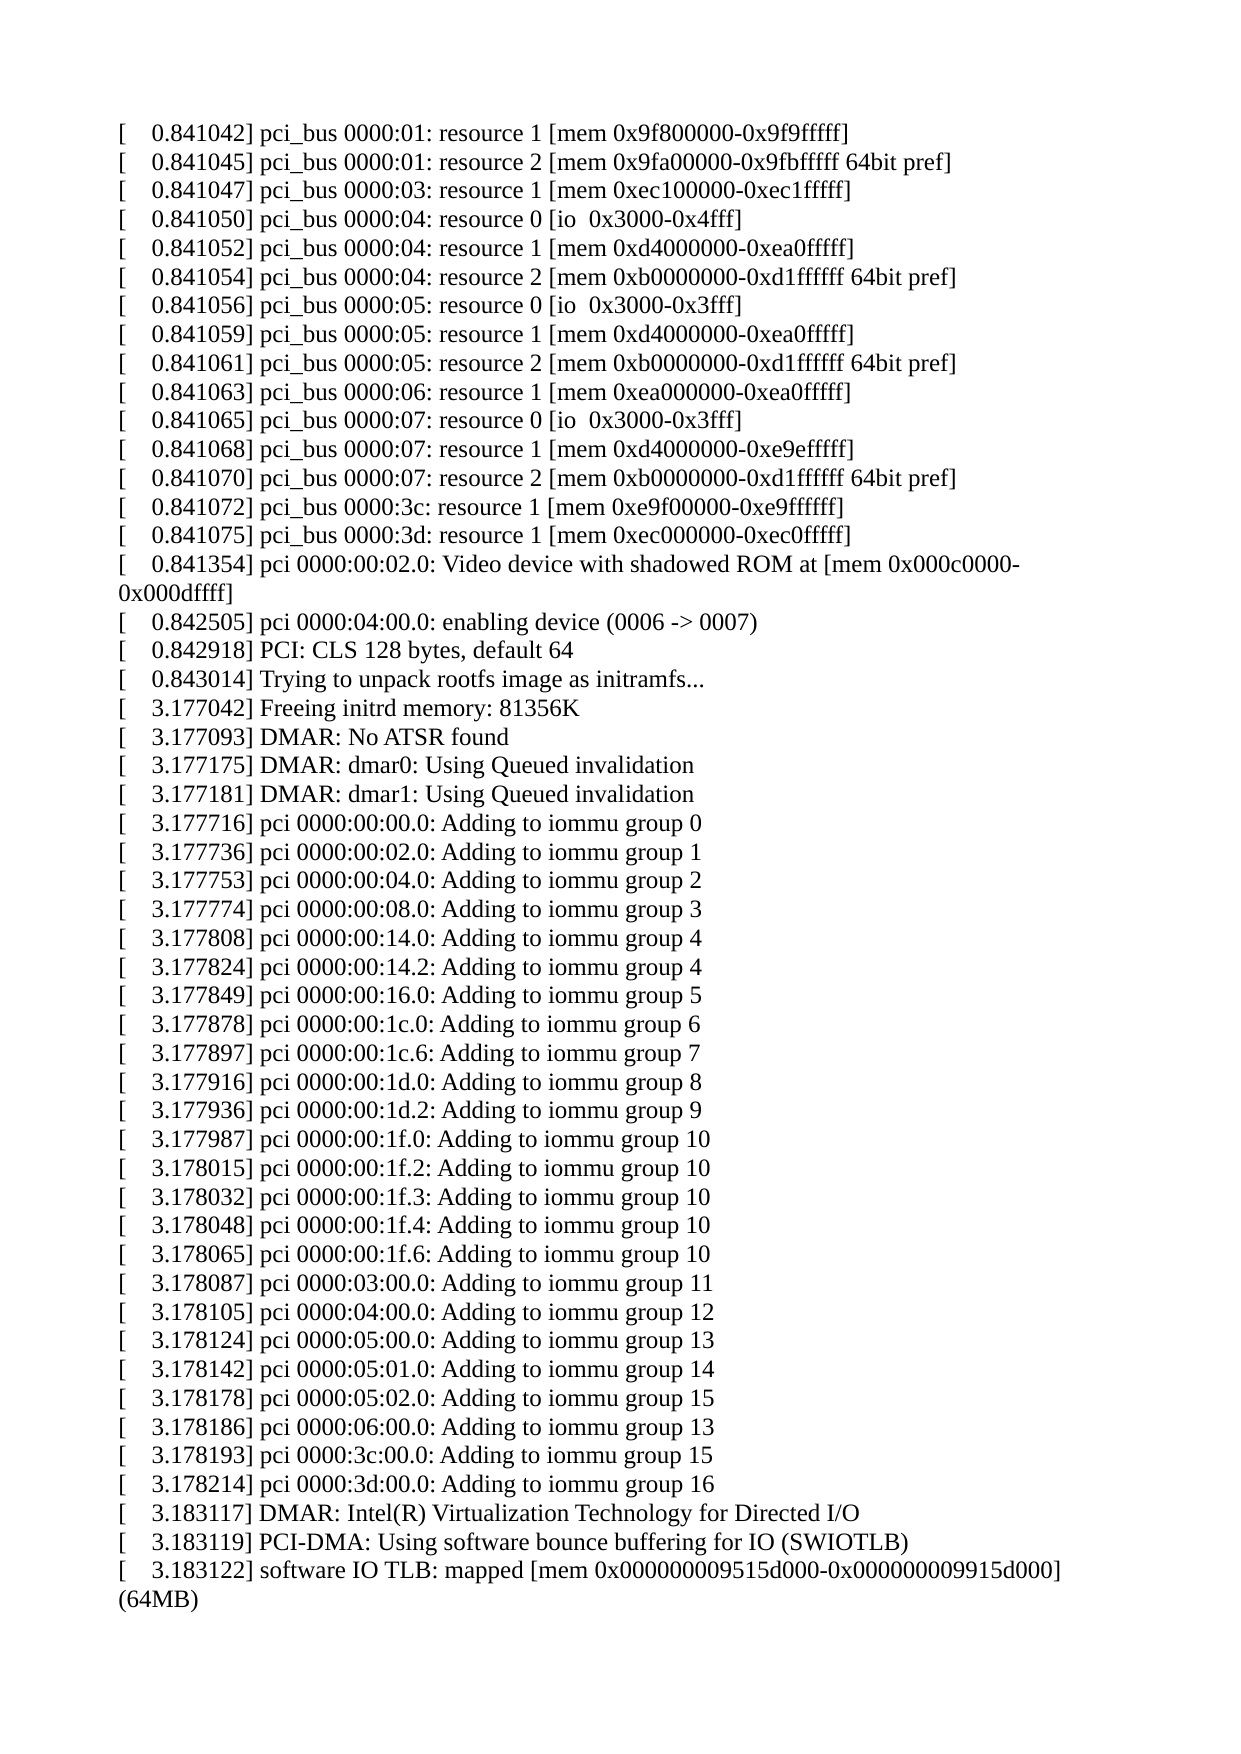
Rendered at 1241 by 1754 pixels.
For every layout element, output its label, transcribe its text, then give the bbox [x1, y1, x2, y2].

text [ 0.841056] pci_bus 0000:05: resource 0 [io 0x3000-0x3fff] [118, 291, 1122, 319]
text [ 3.177897] pci 0000:00:1c.6: Adding to iommu group 7 [118, 1038, 1122, 1067]
text [ 0.841050] pci_bus 0000:04: resource 0 [io 0x3000-0x4fff] [118, 204, 1122, 233]
text [ 0.842505] pci 0000:04:00.0: enabling device (0006 -> 0007) [118, 607, 1122, 636]
text [ 3.177736] pci 0000:00:02.0: Adding to iommu group 1 [118, 837, 1122, 866]
text [ 0.841072] pci_bus 0000:3c: resource 1 [mem 0xe9f00000-0xe9ffffff] [118, 492, 1122, 521]
text [ 3.177175] DMAR: dmar0: Using Queued invalidation [118, 751, 1122, 779]
text [ 0.841045] pci_bus 0000:01: resource 2 [mem 0x9fa00000-0x9fbfffff 64bit pref] [118, 147, 1122, 176]
text [ 0.843014] Trying to unpack rootfs image as initramfs... [118, 664, 1122, 693]
text [ 3.183117] DMAR: Intel(R) Virtualization Technology for Directed I/O [118, 1498, 1122, 1527]
text [ 0.841042] pci_bus 0000:01: resource 1 [mem 0x9f800000-0x9f9fffff] [118, 118, 1122, 147]
text [ 3.178015] pci 0000:00:1f.2: Adding to iommu group 10 [118, 1153, 1122, 1182]
text [ 3.183119] PCI-DMA: Using software bounce buffering for IO (SWIOTLB) [118, 1527, 1122, 1556]
text [ 3.178065] pci 0000:00:1f.6: Adding to iommu group 10 [118, 1239, 1122, 1268]
text [ 0.841354] pci 0000:00:02.0: Video device with shadowed ROM at [mem 0x000c0000-0x000dffff] [118, 549, 1122, 607]
text [ 3.178124] pci 0000:05:00.0: Adding to iommu group 13 [118, 1326, 1122, 1354]
text [ 3.177093] DMAR: No ATSR found [118, 722, 1122, 751]
text [ 3.178214] pci 0000:3d:00.0: Adding to iommu group 16 [118, 1469, 1122, 1498]
text [ 0.841052] pci_bus 0000:04: resource 1 [mem 0xd4000000-0xea0fffff] [118, 233, 1122, 262]
text [ 3.178193] pci 0000:3c:00.0: Adding to iommu group 15 [118, 1441, 1122, 1469]
text [ 0.841061] pci_bus 0000:05: resource 2 [mem 0xb0000000-0xd1ffffff 64bit pref] [118, 348, 1122, 377]
text [ 3.178048] pci 0000:00:1f.4: Adding to iommu group 10 [118, 1211, 1122, 1239]
text [ 3.177042] Freeing initrd memory: 81356K [118, 693, 1122, 722]
text [ 0.841065] pci_bus 0000:07: resource 0 [io 0x3000-0x3fff] [118, 406, 1122, 434]
text [ 3.178087] pci 0000:03:00.0: Adding to iommu group 11 [118, 1268, 1122, 1297]
text [ 0.841059] pci_bus 0000:05: resource 1 [mem 0xd4000000-0xea0fffff] [118, 319, 1122, 348]
text [ 3.178178] pci 0000:05:02.0: Adding to iommu group 15 [118, 1383, 1122, 1412]
text [ 3.178142] pci 0000:05:01.0: Adding to iommu group 14 [118, 1354, 1122, 1383]
text [ 0.842918] PCI: CLS 128 bytes, default 64 [118, 636, 1122, 664]
text [ 0.841068] pci_bus 0000:07: resource 1 [mem 0xd4000000-0xe9efffff] [118, 434, 1122, 463]
text [ 3.177716] pci 0000:00:00.0: Adding to iommu group 0 [118, 808, 1122, 837]
text [ 3.183122] software IO TLB: mapped [mem 0x000000009515d000-0x000000009915d000] (64MB) [118, 1556, 1122, 1613]
text [ 0.841054] pci_bus 0000:04: resource 2 [mem 0xb0000000-0xd1ffffff 64bit pref] [118, 262, 1122, 291]
text [ 0.841075] pci_bus 0000:3d: resource 1 [mem 0xec000000-0xec0fffff] [118, 521, 1122, 549]
text [ 0.841070] pci_bus 0000:07: resource 2 [mem 0xb0000000-0xd1ffffff 64bit pref] [118, 463, 1122, 492]
text [ 3.177878] pci 0000:00:1c.0: Adding to iommu group 6 [118, 1009, 1122, 1038]
text [ 0.841063] pci_bus 0000:06: resource 1 [mem 0xea000000-0xea0fffff] [118, 377, 1122, 406]
text [ 0.841047] pci_bus 0000:03: resource 1 [mem 0xec100000-0xec1fffff] [118, 176, 1122, 204]
text [ 3.177824] pci 0000:00:14.2: Adding to iommu group 4 [118, 952, 1122, 981]
text [ 3.178032] pci 0000:00:1f.3: Adding to iommu group 10 [118, 1182, 1122, 1211]
text [ 3.177936] pci 0000:00:1d.2: Adding to iommu group 9 [118, 1096, 1122, 1124]
text [ 3.177774] pci 0000:00:08.0: Adding to iommu group 3 [118, 894, 1122, 923]
text [ 3.177916] pci 0000:00:1d.0: Adding to iommu group 8 [118, 1067, 1122, 1096]
text [ 3.177753] pci 0000:00:04.0: Adding to iommu group 2 [118, 866, 1122, 894]
text [ 3.177987] pci 0000:00:1f.0: Adding to iommu group 10 [118, 1124, 1122, 1153]
text [ 3.178105] pci 0000:04:00.0: Adding to iommu group 12 [118, 1297, 1122, 1326]
text [ 3.177181] DMAR: dmar1: Using Queued invalidation [118, 779, 1122, 808]
text [ 3.177808] pci 0000:00:14.0: Adding to iommu group 4 [118, 923, 1122, 952]
text [ 3.178186] pci 0000:06:00.0: Adding to iommu group 13 [118, 1412, 1122, 1441]
text [ 3.177849] pci 0000:00:16.0: Adding to iommu group 5 [118, 981, 1122, 1009]
